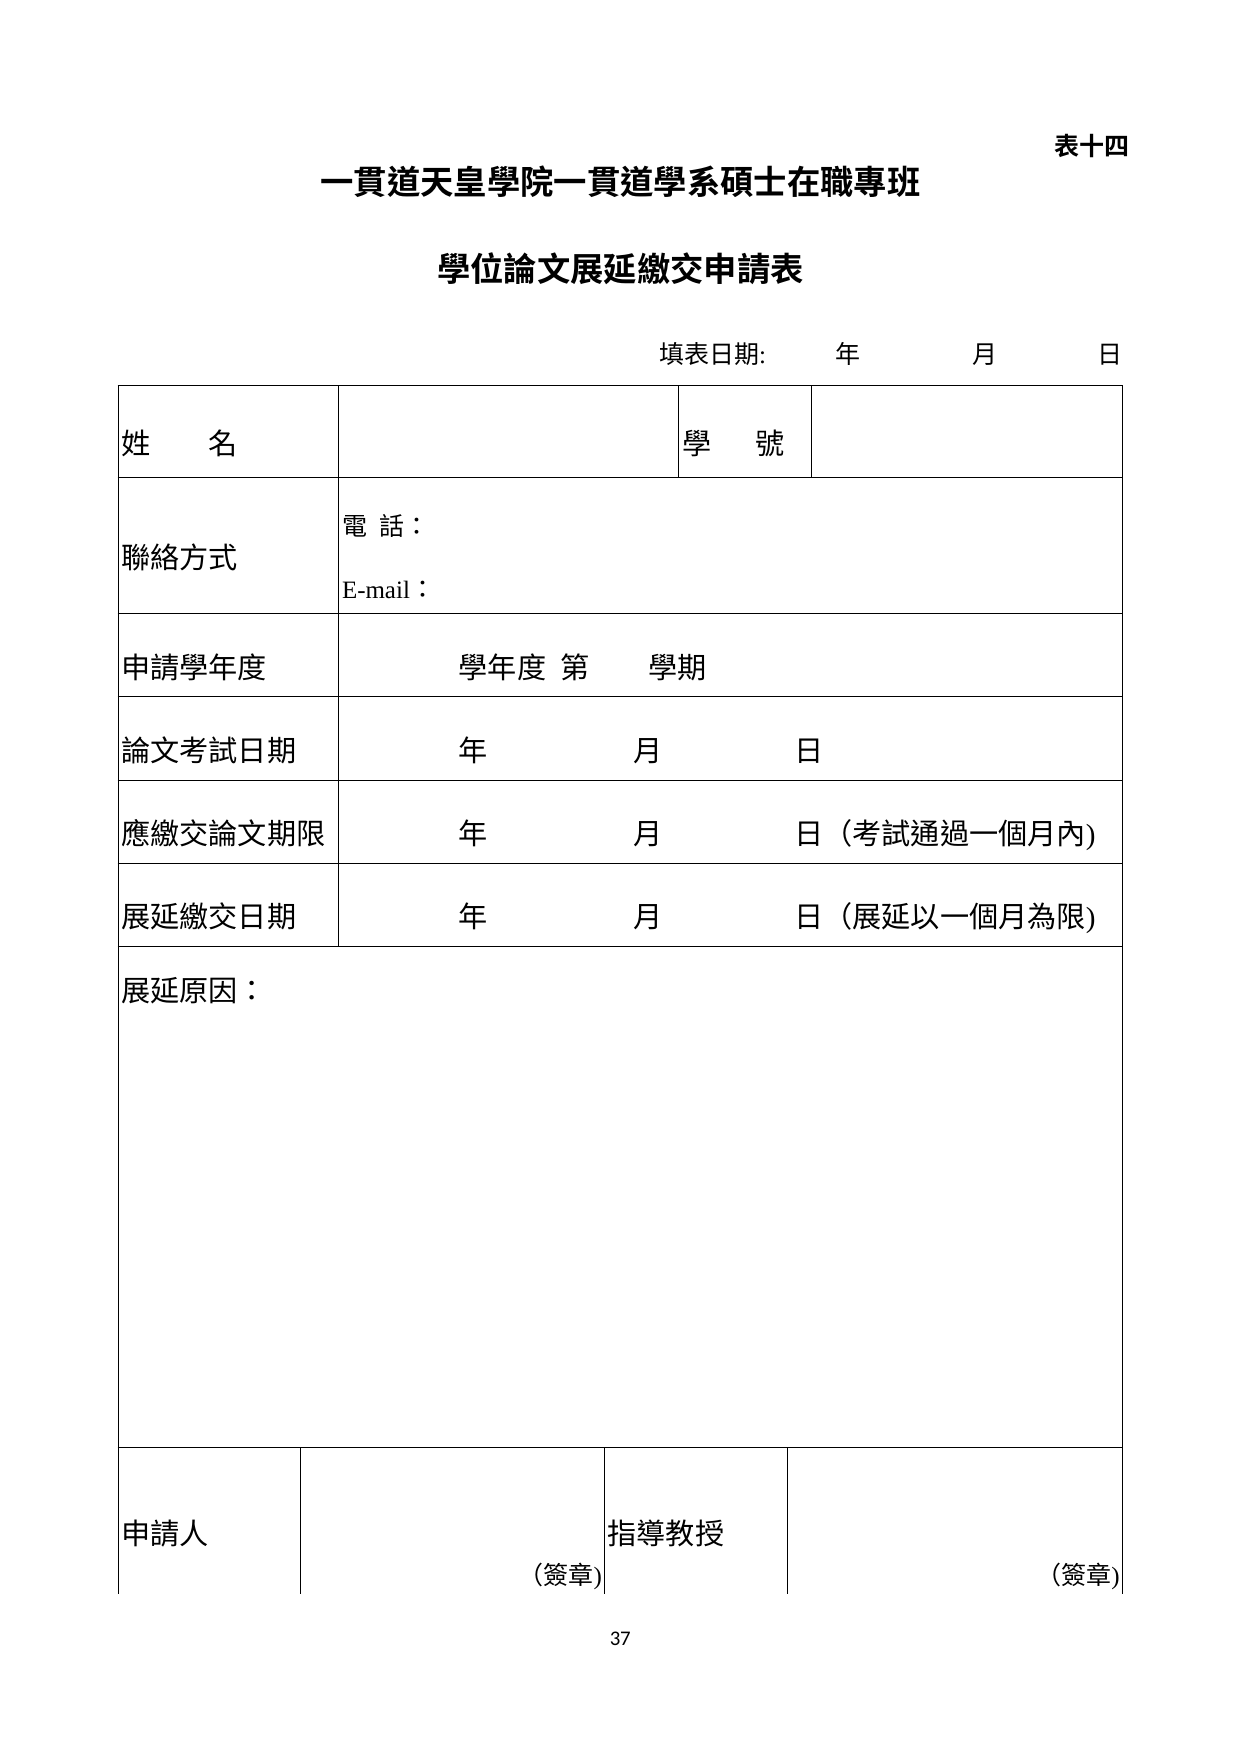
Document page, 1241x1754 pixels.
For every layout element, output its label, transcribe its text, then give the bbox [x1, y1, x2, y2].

table_cell 年 月 日（考試通過一個月內) [339, 781, 1122, 863]
text 填表日期: 年 月 日 [118, 311, 1122, 374]
text 一貫道天皇學院一貫道學系碩士在職專班 [118, 118, 1157, 201]
table_cell 申請學年度 [119, 614, 338, 696]
table_cell 論文考試日期 [119, 697, 338, 779]
table_cell 學年度 第 學期 [339, 614, 1122, 696]
table_cell 年 月 日 [339, 697, 1122, 779]
table_cell （簽章) [788, 1448, 1122, 1594]
table_cell 聯絡方式 [119, 478, 338, 613]
table_cell 展延原因： [119, 947, 1122, 1447]
table_cell （簽章) [301, 1448, 604, 1594]
table_header 學 號 [679, 386, 811, 477]
text 表十四 [1041, 126, 1142, 162]
table_cell 應繳交論文期限 [119, 781, 338, 863]
table_cell 電 話： E-mail： [339, 478, 1122, 613]
table_cell 展延繳交日期 [119, 864, 338, 946]
table_header [812, 386, 1122, 477]
table_cell 申請人 [119, 1448, 300, 1594]
table_cell 年 月 日（展延以一個月為限) [339, 864, 1122, 946]
table_header [339, 386, 678, 477]
table_cell 指導教授 [605, 1448, 787, 1594]
table_header 姓 名 [119, 386, 338, 477]
text 學位論文展延繳交申請表 [118, 225, 1122, 287]
